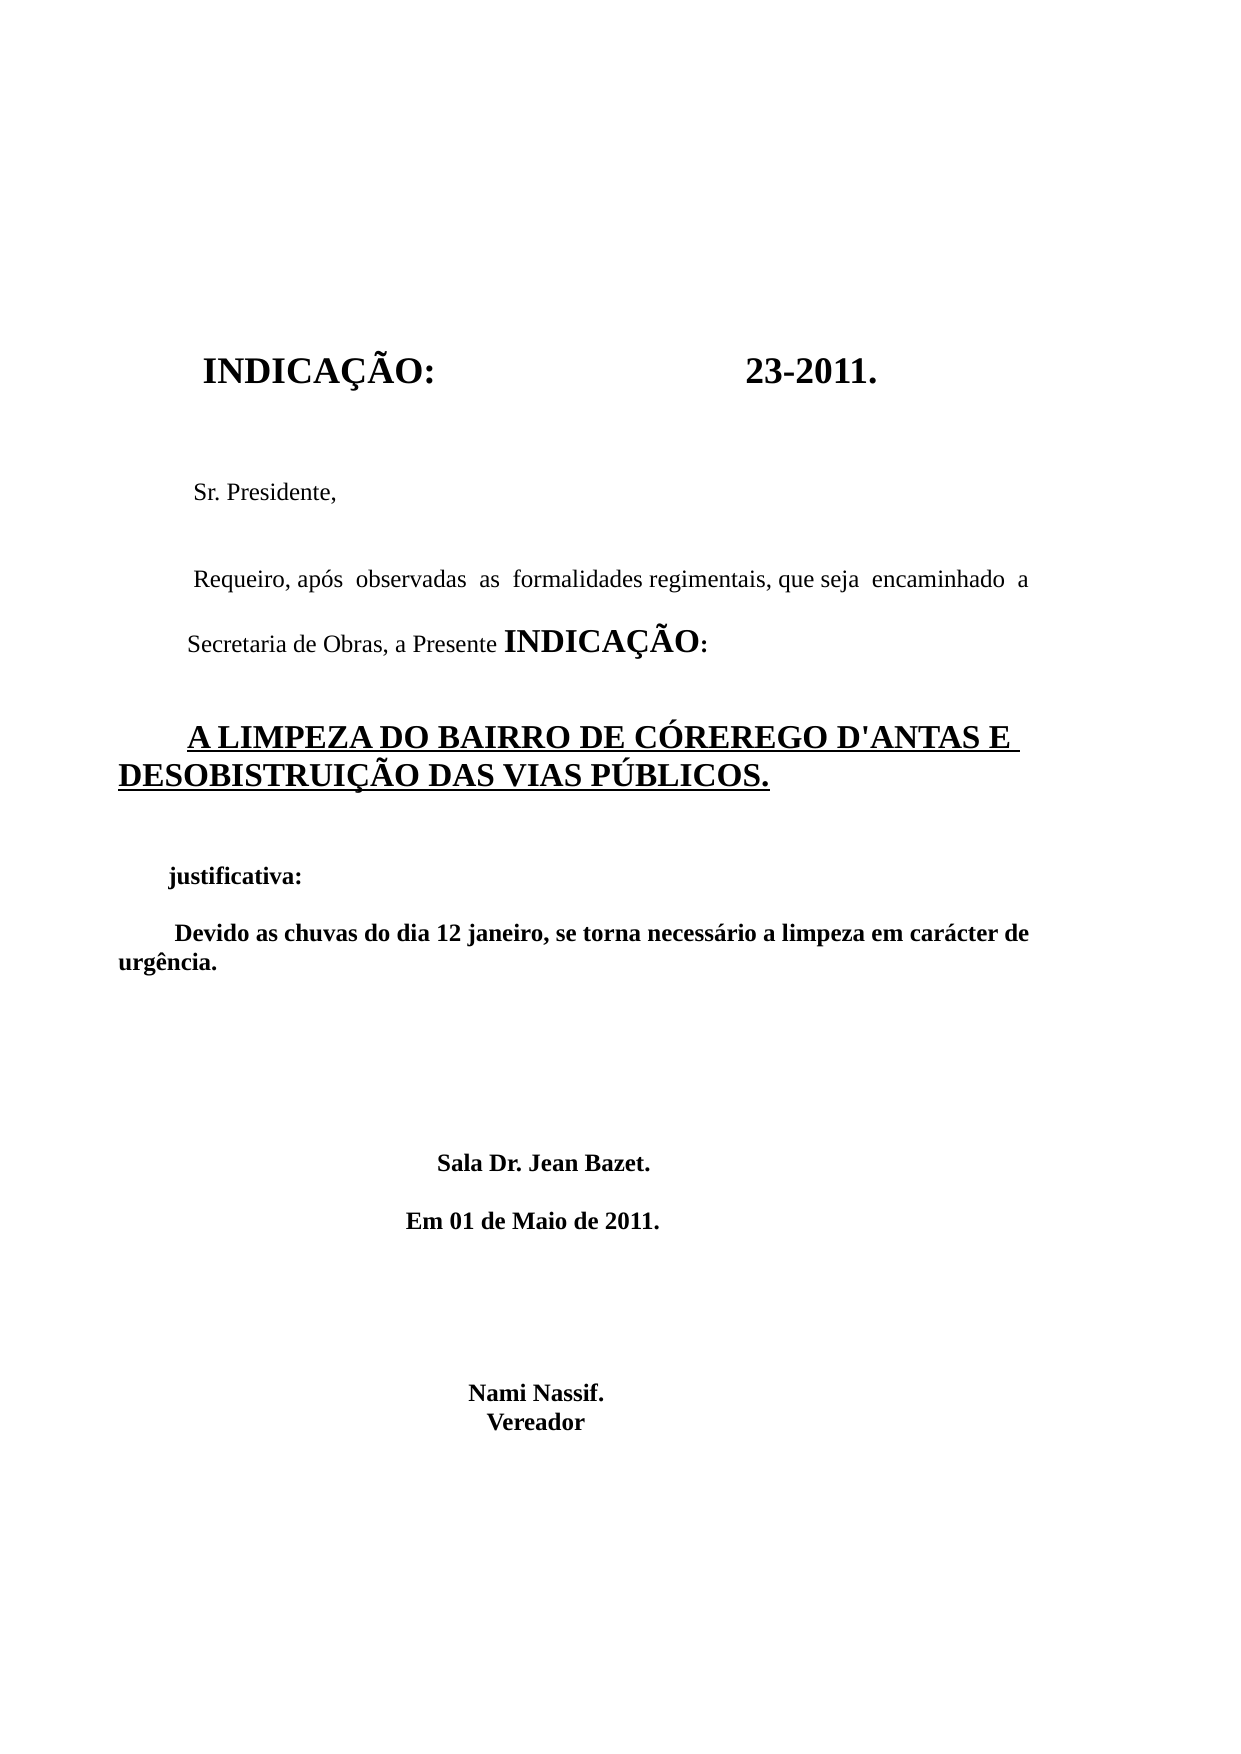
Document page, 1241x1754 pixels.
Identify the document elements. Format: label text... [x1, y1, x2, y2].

text Requeiro, após observadas as formalidades regimentais, que seja encaminhado a [118, 564, 1122, 592]
text Secretaria de Obras, a Presente INDICAÇÃO: [118, 621, 1122, 659]
text A LIMPEZA DO BAIRRO DE CÓREREGO D'ANTAS E DESOBISTRUIÇÃO DAS VIAS PÚBLICOS. [118, 717, 1122, 794]
text Vereador [118, 1407, 1122, 1436]
text Sala Dr. Jean Bazet. [118, 1148, 1122, 1177]
text INDICAÇÃO: 23-2011. [118, 348, 1122, 391]
text Nami Nassif. [118, 1378, 1122, 1407]
text Sr. Presidente, [118, 477, 1122, 506]
text justificativa: [118, 861, 1122, 889]
text Em 01 de Maio de 2011. [118, 1206, 1122, 1234]
text Devido as chuvas do dia 12 janeiro, se torna necessário a limpeza em carácter de urgência. [118, 918, 1122, 976]
